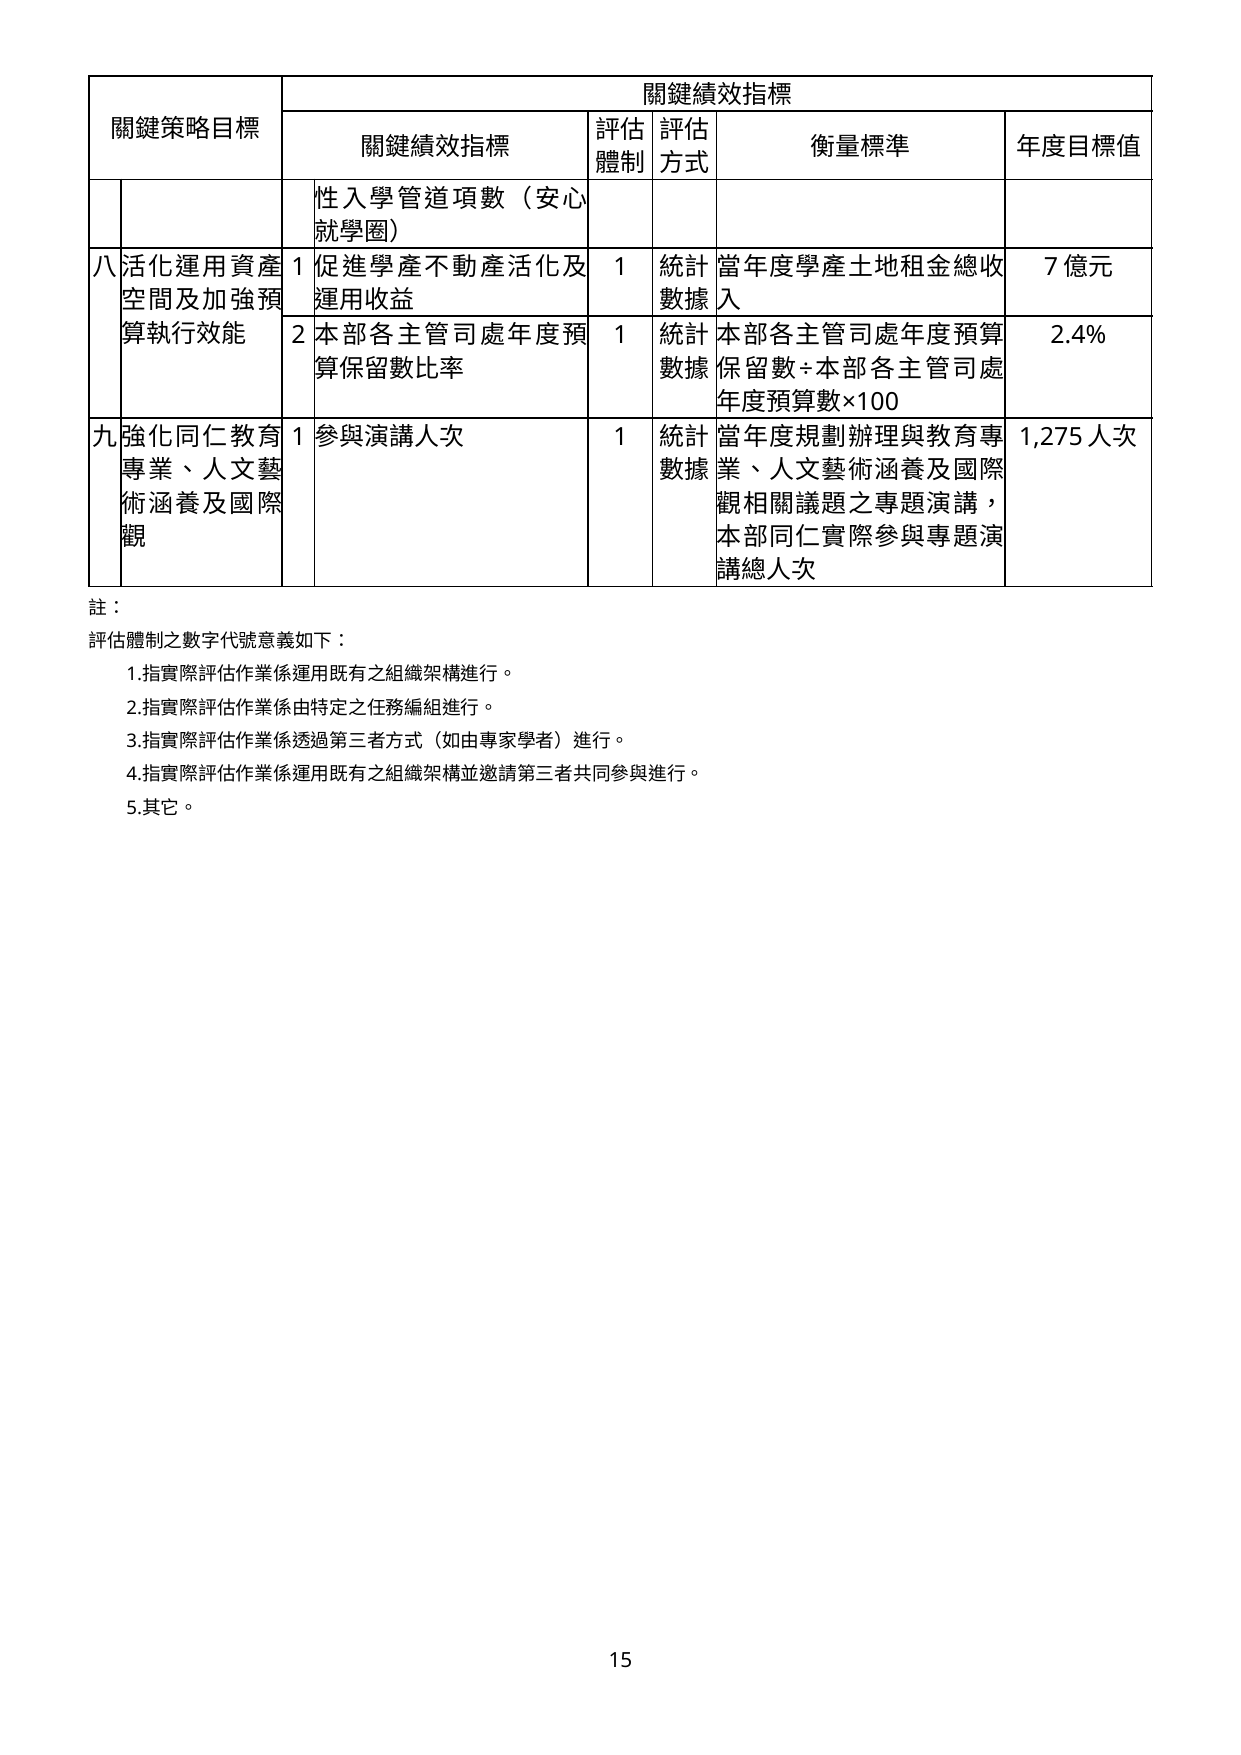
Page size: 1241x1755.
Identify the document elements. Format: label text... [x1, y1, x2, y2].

text 2.指實際評估作業係由特定之任務編組進行。 [89, 687, 1152, 721]
text 評估體制之數字代號意義如下： [89, 621, 1152, 654]
text 1.指實際評估作業係運用既有之組織架構進行。 [89, 654, 1152, 687]
table_cell 1 [589, 249, 652, 315]
table_cell [90, 180, 120, 247]
table_cell 評估 方式 [653, 112, 716, 178]
table_cell 統計數據 [653, 419, 716, 586]
table_cell [122, 180, 281, 247]
table_cell [589, 180, 652, 247]
table_cell 參與演講人次 [315, 419, 587, 586]
table_cell 強化同仁教育專業、人文藝術涵養及國際觀 [122, 419, 281, 586]
text 4.指實際評估作業係運用既有之組織架構並邀請第三者共同參與進行。 [89, 754, 1152, 787]
table_cell 活化運用資產空間及加強預算執行效能 [122, 249, 281, 417]
table_cell 九 [90, 419, 120, 586]
table_cell [717, 180, 1004, 247]
table_cell 衡量標準 [717, 112, 1004, 178]
table_cell 1 [589, 419, 652, 586]
table_cell 1,275人次 [1006, 419, 1151, 586]
table_header 關鍵策略目標 [90, 77, 281, 178]
table_cell 當年度規劃辦理與教育專業、人文藝術涵養及國際觀相關議題之專題演講，本部同仁實際參與專題演講總人次 [717, 419, 1004, 586]
table_cell [653, 180, 716, 247]
table_cell 7億元 [1006, 249, 1151, 315]
table_cell 本部各主管司處年度預算保留數比率 [315, 317, 587, 417]
table_cell 八 [90, 249, 120, 417]
table_cell 2 [283, 317, 314, 417]
table_cell 評估 體制 [589, 112, 652, 178]
table_cell 2.4% [1006, 317, 1151, 417]
text 3.指實際評估作業係透過第三者方式（如由專家學者）進行。 [89, 721, 1152, 754]
table_cell 統計數據 [653, 317, 716, 417]
table_cell 促進學產不動產活化及運用收益 [315, 249, 587, 315]
table_cell 統計數據 [653, 249, 716, 315]
table_cell 1 [283, 419, 314, 586]
table_header 關鍵績效指標 [283, 77, 1151, 110]
table_cell 1 [283, 249, 314, 315]
table_cell 1 [589, 317, 652, 417]
table_cell 關鍵績效指標 [283, 112, 587, 178]
table_cell [1006, 180, 1151, 247]
table_cell 當年度學產土地租金總收入 [717, 249, 1004, 315]
table_cell 年度目標值 [1006, 112, 1151, 178]
table_cell [283, 180, 314, 247]
table_cell 本部各主管司處年度預算保留數÷本部各主管司處年度預算數×100 [717, 317, 1004, 417]
text 5.其它。 [89, 787, 1152, 821]
text 註： [89, 587, 1152, 621]
table_cell 性入學管道項數（安心就學圈） [315, 180, 587, 247]
